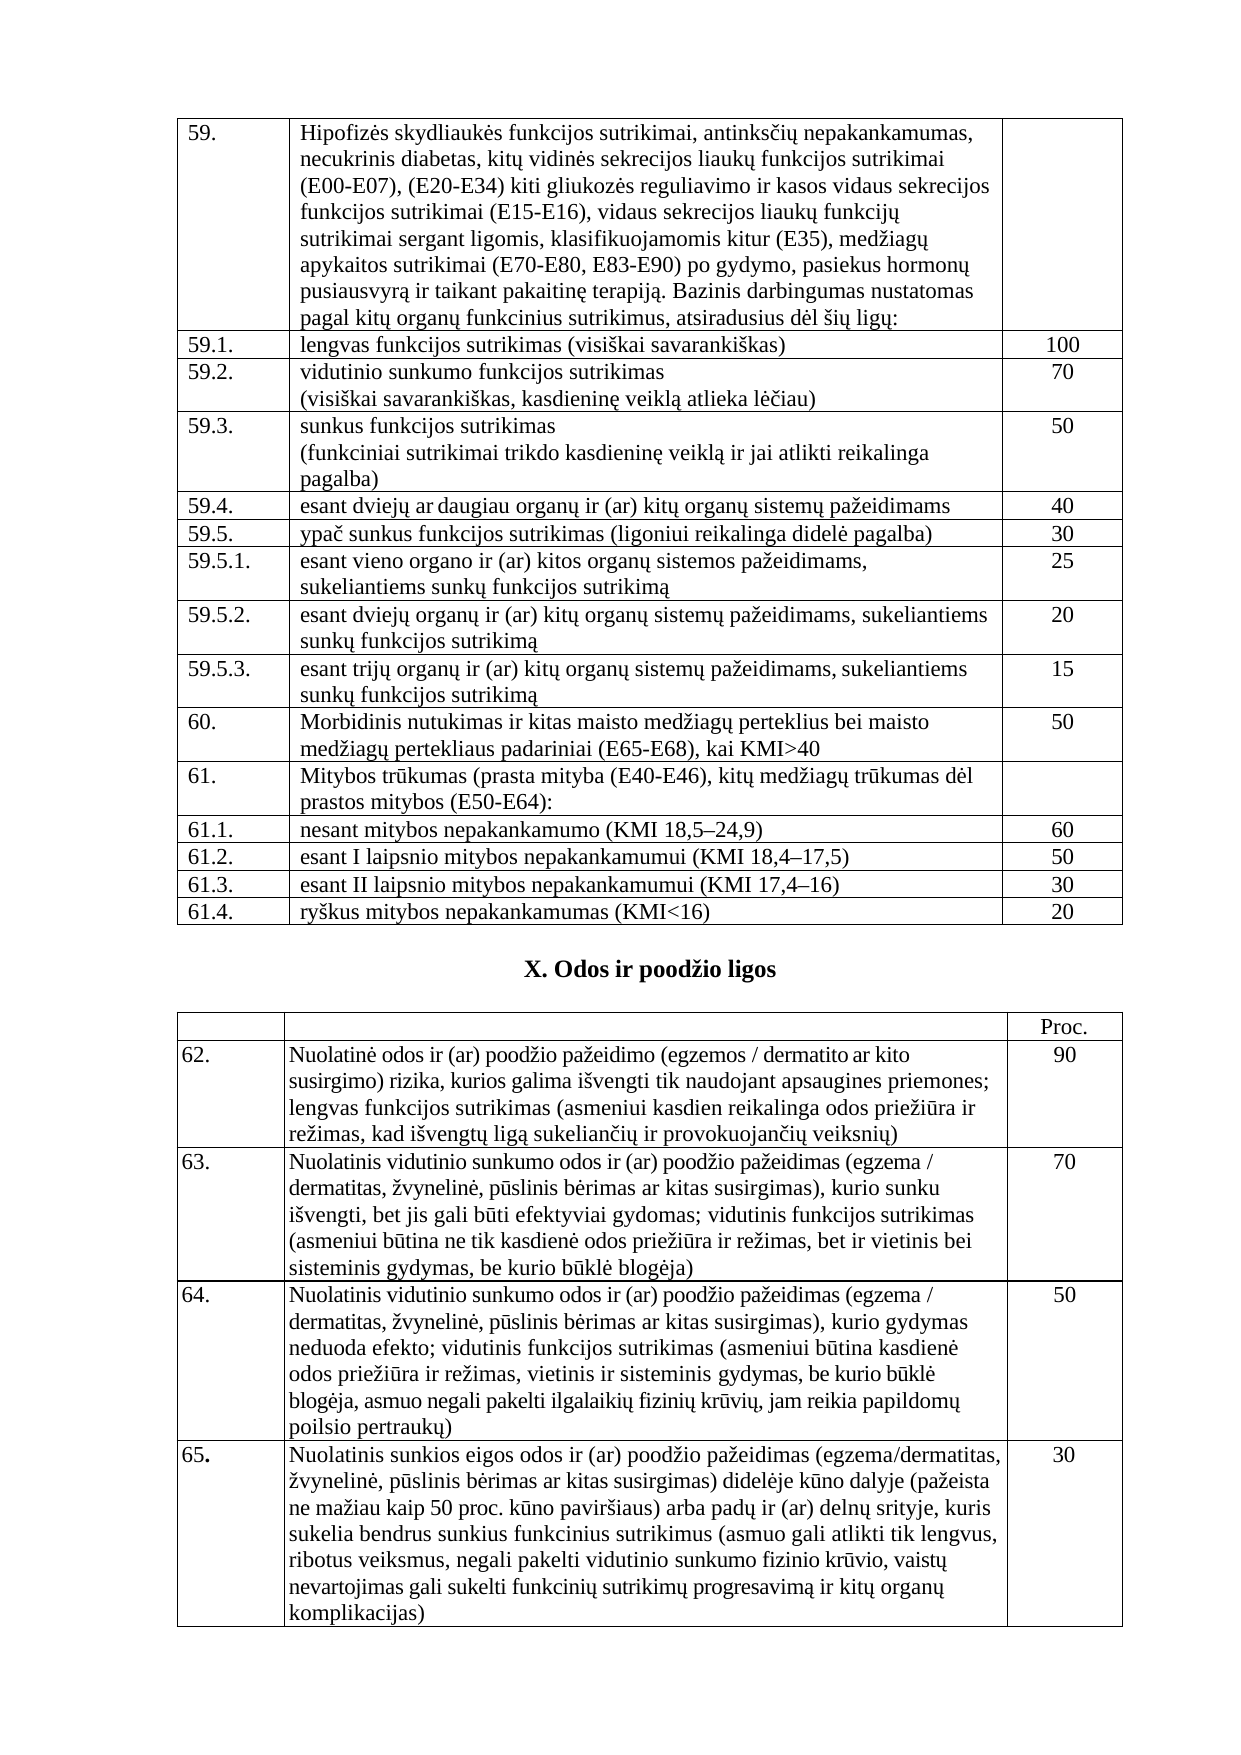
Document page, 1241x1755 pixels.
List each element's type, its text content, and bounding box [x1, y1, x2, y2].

table_cell 65. [178, 1441, 284, 1626]
table_cell 59.5. [178, 520, 289, 546]
table_cell 61.4. [178, 898, 289, 924]
table_header [285, 1013, 289, 1039]
table_cell 40 [1003, 492, 1122, 519]
table_cell 64. [178, 1282, 284, 1439]
table_cell Morbidinis nutukimas ir kitas maisto medžiagų perteklius bei maisto medžiagų pertekliaus padariniai (E65-E68), kai KMI>40 [290, 708, 1002, 761]
table_cell 59.5.1. [178, 547, 289, 600]
text X. Odos ir poodžio ligos [177, 954, 1122, 983]
table_cell [1003, 119, 1122, 330]
table_header [1003, 1013, 1007, 1039]
table_cell 20 [1003, 898, 1122, 924]
table_cell 62. [178, 1041, 284, 1147]
table_cell 59.3. [178, 412, 289, 491]
table_cell 59. [178, 119, 289, 330]
table_cell 50 [1003, 412, 1122, 491]
table_cell 30 [1003, 520, 1122, 546]
table_cell esant vieno organo ir (ar) kitos organų sistemos pažeidimams, sukeliantiems sunkų funkcijos sutrikimą [290, 547, 1002, 600]
table_cell nesant mitybos nepakankamumo (KMI 18,5–24,9) [290, 816, 1002, 842]
table_cell 25 [1003, 547, 1122, 600]
table_cell [1003, 762, 1122, 815]
table_cell ryškus mitybos nepakankamumas (KMI<16) [290, 898, 1002, 924]
table_cell 15 [1003, 655, 1122, 707]
table_cell 100 [1003, 331, 1122, 357]
table_cell 59.5.3. [178, 655, 289, 707]
table_cell esant I laipsnio mitybos nepakankamumui (KMI 18,4–17,5) [290, 843, 1002, 869]
table_header Proc. [1117, 1013, 1122, 1039]
table_cell 50 [1003, 843, 1122, 869]
table_cell 70 [1008, 1148, 1122, 1280]
table_cell lengvas funkcijos sutrikimas (visiškai savarankiškas) [290, 331, 1002, 357]
table_cell 61.1. [178, 816, 289, 842]
table_cell Hipofizės skydliaukės funkcijos sutrikimai, antinksčių nepakankamumas, necukrinis diabetas, kitų vidinės sekrecijos liaukų funkcijos sutrikimai (E00-E07), (E20-E34) kiti gliukozės reguliavimo ir kasos vidaus sekrecijos funkcijos sutrikimai (E15-E16), vidaus sekrecijos liaukų funkcijų sutrikimai sergant ligomis, klasifikuojamomis kitur (E35), medžiagų apykaitos sutrikimai (E70-E80, E83-E90) po gydymo, pasiekus hormonų pusiausvyrą ir taikant pakaitinę terapiją. Bazinis darbingumas nustatomas pagal kitų organų funkcinius sutrikimus, atsiradusius dėl šių ligų: [290, 119, 1002, 330]
table_cell 50 [1003, 708, 1122, 761]
table_cell esant dviejų organų ir (ar) kitų organų sistemų pažeidimams, sukeliantiems sunkų funkcijos sutrikimą [290, 601, 1002, 653]
table_cell 50 [1008, 1282, 1122, 1439]
table_cell 60. [178, 708, 289, 761]
table_cell 59.4. [178, 492, 289, 519]
table_cell sunkus funkcijos sutrikimas (funkciniai sutrikimai trikdo kasdieninę veiklą ir jai atlikti reikalinga pagalba) [290, 412, 1002, 491]
table_cell 20 [1003, 601, 1122, 653]
table_cell 90 [1008, 1041, 1122, 1147]
table_cell Mitybos trūkumas (prasta mityba (E40-E46), kitų medžiagų trūkumas dėl prastos mitybos (E50-E64): [290, 762, 1002, 815]
table_cell 61. [178, 762, 289, 815]
table_cell esant dviejų ar daugiau organų ir (ar) kitų organų sistemų pažeidimams [290, 492, 1002, 519]
table_cell esant II laipsnio mitybos nepakankamumui (KMI 17,4–16) [290, 871, 1002, 897]
table_cell 60 [1003, 816, 1122, 842]
table_cell 59.1. [178, 331, 289, 357]
table_cell ypač sunkus funkcijos sutrikimas (ligoniui reikalinga didelė pagalba) [290, 520, 1002, 546]
table_cell 70 [1003, 359, 1122, 411]
table_cell 30 [1003, 871, 1122, 897]
table_cell vidutinio sunkumo funkcijos sutrikimas (visiškai savarankiškas, kasdieninę veiklą atlieka lėčiau) [290, 359, 1002, 411]
table_cell 30 [1008, 1441, 1122, 1626]
table_cell 59.5.2. [178, 601, 289, 653]
table_header [280, 1013, 284, 1039]
table_cell 61.2. [178, 843, 289, 869]
table_cell 61.3. [178, 871, 289, 897]
table_cell esant trijų organų ir (ar) kitų organų sistemų pažeidimams, sukeliantiems sunkų funkcijos sutrikimą [290, 655, 1002, 707]
table_cell 63. [178, 1148, 284, 1280]
table_cell 59.2. [178, 359, 289, 411]
